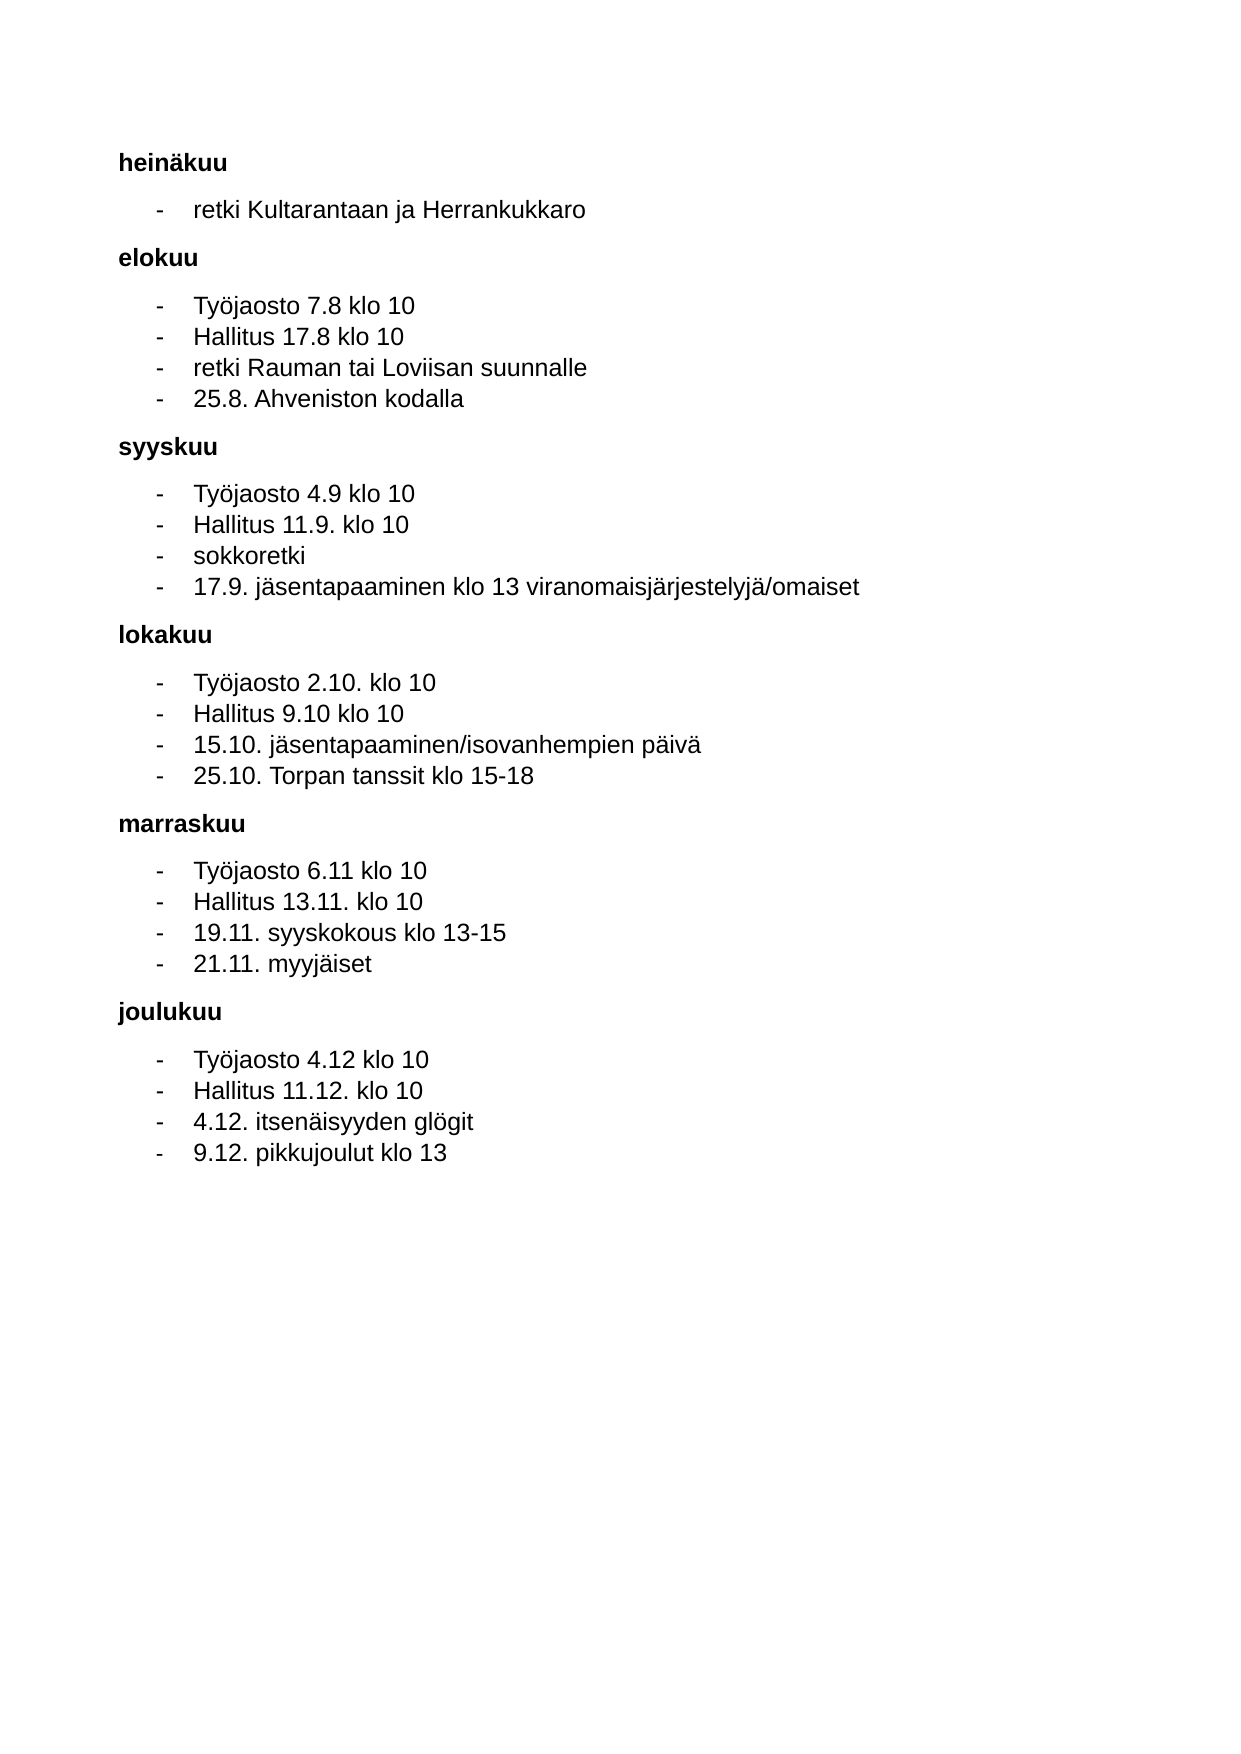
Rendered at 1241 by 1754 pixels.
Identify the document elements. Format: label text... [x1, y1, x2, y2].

list 25.10. Torpan tanssit klo 15-18 [156, 761, 1122, 790]
list Työjaosto 2.10. klo 10 [156, 668, 1122, 697]
list Hallitus 11.9. klo 10 [156, 510, 1122, 539]
list Työjaosto 4.9 klo 10 [156, 479, 1122, 508]
list Hallitus 17.8 klo 10 [156, 322, 1122, 351]
text marraskuu [118, 809, 1122, 837]
text syyskuu [118, 432, 1122, 460]
list Hallitus 9.10 klo 10 [156, 699, 1122, 728]
list Työjaosto 6.11 klo 10 [156, 856, 1122, 885]
text joulukuu [118, 997, 1122, 1026]
list 21.11. myyjäiset [156, 949, 1122, 978]
text lokakuu [118, 620, 1122, 649]
list Hallitus 11.12. klo 10 [156, 1076, 1122, 1105]
list 17.9. jäsentapaaminen klo 13 viranomaisjärjestelyjä/omaiset [156, 572, 1122, 601]
list 4.12. itsenäisyyden glögit [156, 1107, 1122, 1136]
list retki Rauman tai Loviisan suunnalle [156, 353, 1122, 382]
text heinäkuu [118, 148, 1122, 176]
list 25.8. Ahveniston kodalla [156, 384, 1122, 413]
list retki Kultarantaan ja Herrankukkaro [156, 195, 1122, 224]
list Työjaosto 7.8 klo 10 [156, 291, 1122, 319]
list 15.10. jäsentapaaminen/isovanhempien päivä [156, 730, 1122, 759]
list sokkoretki [156, 541, 1122, 570]
list 19.11. syyskokous klo 13-15 [156, 918, 1122, 947]
list 9.12. pikkujoulut klo 13 [156, 1138, 1122, 1167]
list Työjaosto 4.12 klo 10 [156, 1045, 1122, 1074]
list Hallitus 13.11. klo 10 [156, 887, 1122, 916]
text elokuu [118, 243, 1122, 272]
